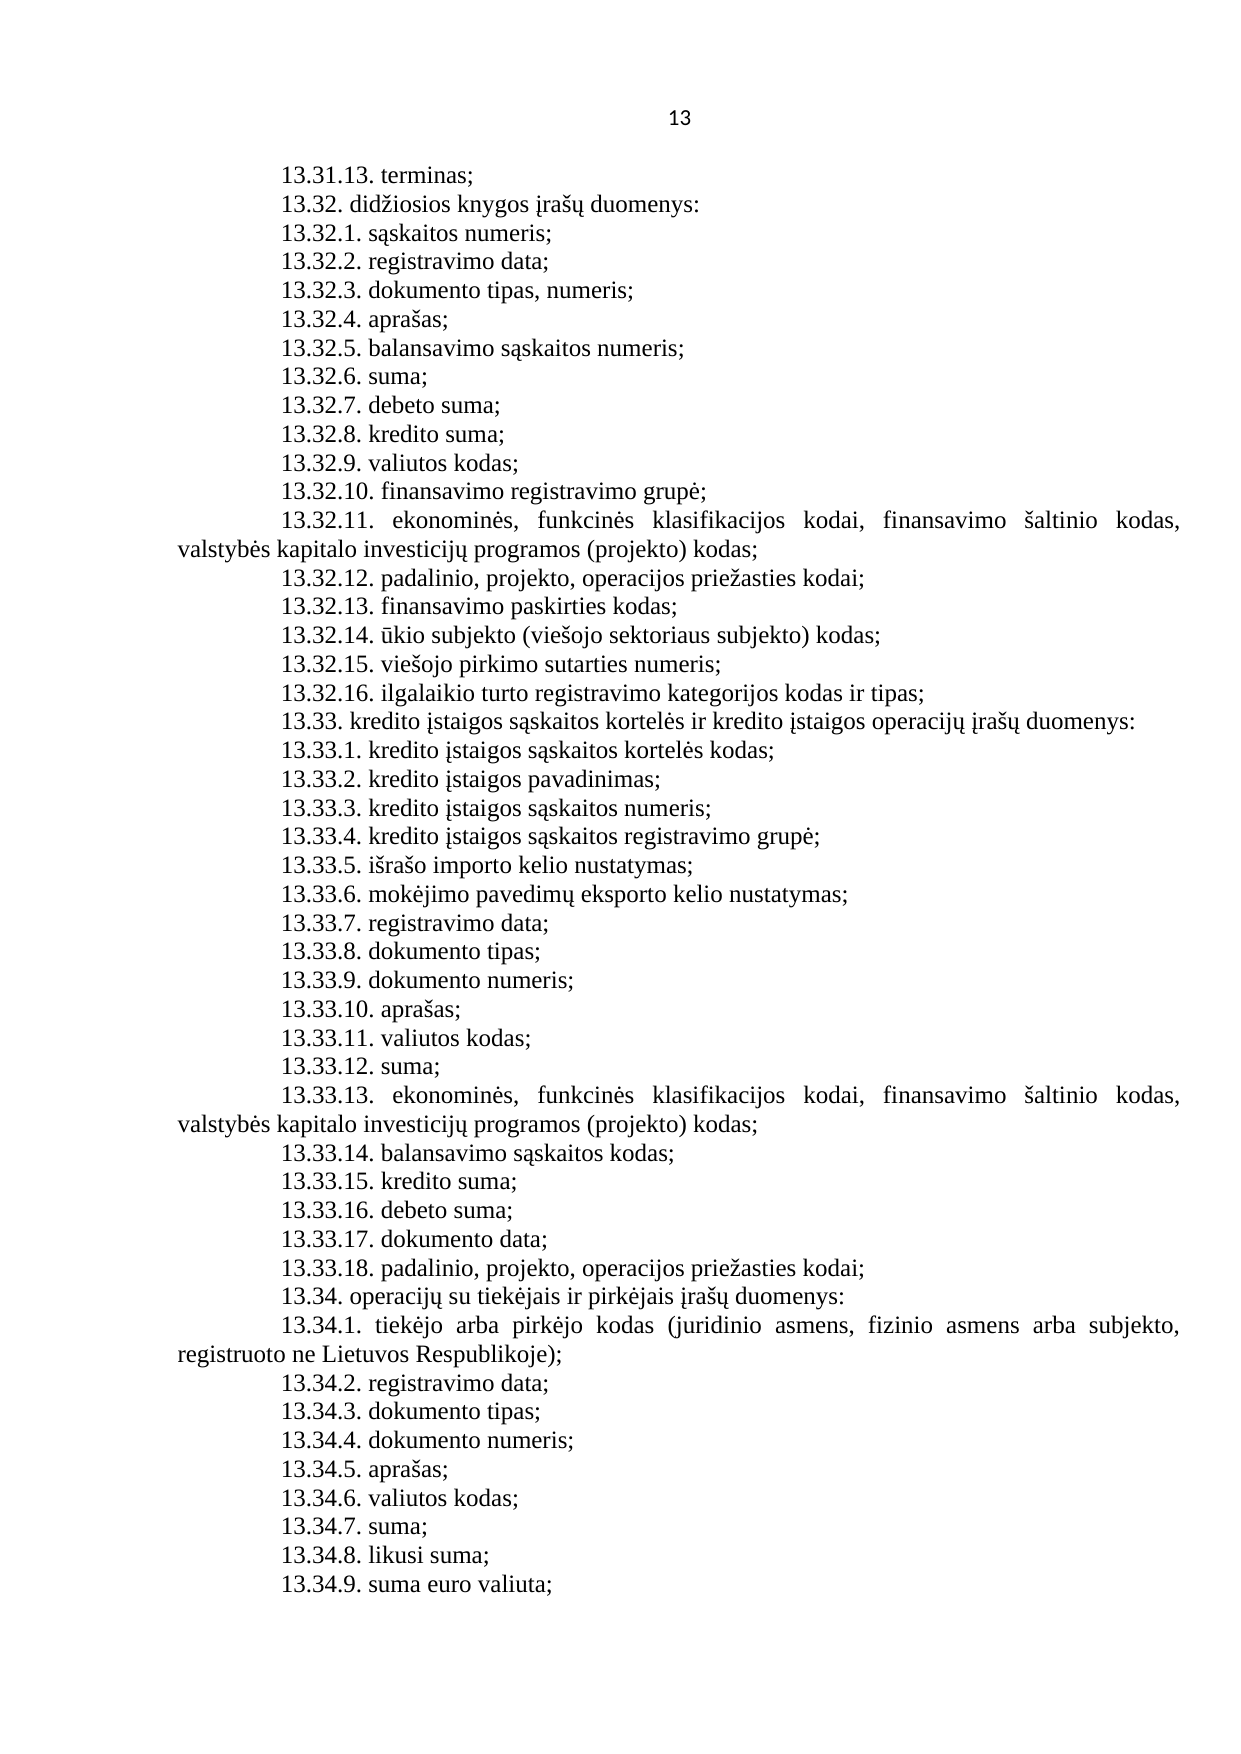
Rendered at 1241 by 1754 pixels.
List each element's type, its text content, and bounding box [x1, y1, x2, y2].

text 13.33.1. kredito įstaigos sąskaitos kortelės kodas; [177, 735, 1181, 764]
text 13.32.12. padalinio, projekto, operacijos priežasties kodai; [177, 563, 1181, 591]
text 13.33.17. dokumento data; [177, 1224, 1181, 1253]
text 13.34.6. valiutos kodas; [177, 1483, 1181, 1511]
text 13.34.1. tiekėjo arba pirkėjo kodas (juridinio asmens, fizinio asmens arba subjekto, registruoto ne Lietuvos Respublikoje); [177, 1310, 1181, 1368]
text 13.32.13. finansavimo paskirties kodas; [177, 591, 1181, 620]
text 13.32.1. sąskaitos numeris; [177, 218, 1181, 246]
text 13.33.14. balansavimo sąskaitos kodas; [177, 1138, 1181, 1166]
text 13.33.18. padalinio, projekto, operacijos priežasties kodai; [177, 1253, 1181, 1281]
text 13.34.2. registravimo data; [177, 1368, 1181, 1396]
text 13.33.5. išrašo importo kelio nustatymas; [177, 850, 1181, 879]
text 13.32.10. finansavimo registravimo grupė; [177, 476, 1181, 505]
text 13.33.3. kredito įstaigos sąskaitos numeris; [177, 793, 1181, 821]
text 13.32.7. debeto suma; [177, 390, 1181, 419]
text 13.33.6. mokėjimo pavedimų eksporto kelio nustatymas; [177, 879, 1181, 908]
text 13.33.7. registravimo data; [177, 908, 1181, 936]
text 13.33.4. kredito įstaigos sąskaitos registravimo grupė; [177, 821, 1181, 850]
text 13.32.11. ekonominės, funkcinės klasifikacijos kodai, finansavimo šaltinio kodas, valstybės kapitalo investicijų programos (projekto) kodas; [177, 505, 1181, 563]
text 13.34. operacijų su tiekėjais ir pirkėjais įrašų duomenys: [177, 1281, 1181, 1310]
text 13.34.9. suma euro valiuta; [177, 1569, 1181, 1598]
text 13.34.5. aprašas; [177, 1454, 1181, 1483]
text 13.32.8. kredito suma; [177, 419, 1181, 448]
text 13.33.2. kredito įstaigos pavadinimas; [177, 764, 1181, 793]
text 13.32. didžiosios knygos įrašų duomenys: [177, 189, 1181, 218]
text 13.32.6. suma; [177, 361, 1181, 390]
text 13.32.3. dokumento tipas, numeris; [177, 275, 1181, 304]
text 13.34.3. dokumento tipas; [177, 1396, 1181, 1425]
text 13.32.15. viešojo pirkimo sutarties numeris; [177, 649, 1181, 678]
text 13.33.16. debeto suma; [177, 1195, 1181, 1224]
text 13.31.13. terminas; [177, 160, 1181, 189]
text 13.32.5. balansavimo sąskaitos numeris; [177, 333, 1181, 361]
text 13.34.7. suma; [177, 1511, 1181, 1540]
text 13.33.9. dokumento numeris; [177, 965, 1181, 994]
text 13.33. kredito įstaigos sąskaitos kortelės ir kredito įstaigos operacijų įrašų duomenys: [177, 706, 1181, 735]
text 13.32.16. ilgalaikio turto registravimo kategorijos kodas ir tipas; [177, 678, 1181, 706]
text 13.34.8. likusi suma; [177, 1540, 1181, 1569]
text 13.33.13. ekonominės, funkcinės klasifikacijos kodai, finansavimo šaltinio kodas, valstybės kapitalo investicijų programos (projekto) kodas; [177, 1080, 1181, 1138]
text 13.33.11. valiutos kodas; [177, 1023, 1181, 1051]
text 13.33.12. suma; [177, 1051, 1181, 1080]
text 13.33.10. aprašas; [177, 994, 1181, 1023]
text 13.34.4. dokumento numeris; [177, 1425, 1181, 1454]
text 13.32.4. aprašas; [177, 304, 1181, 333]
text 13.32.9. valiutos kodas; [177, 448, 1181, 476]
text 13.32.14. ūkio subjekto (viešojo sektoriaus subjekto) kodas; [177, 620, 1181, 649]
text 13.33.15. kredito suma; [177, 1166, 1181, 1195]
text 13.32.2. registravimo data; [177, 246, 1181, 275]
text 13.33.8. dokumento tipas; [177, 936, 1181, 965]
